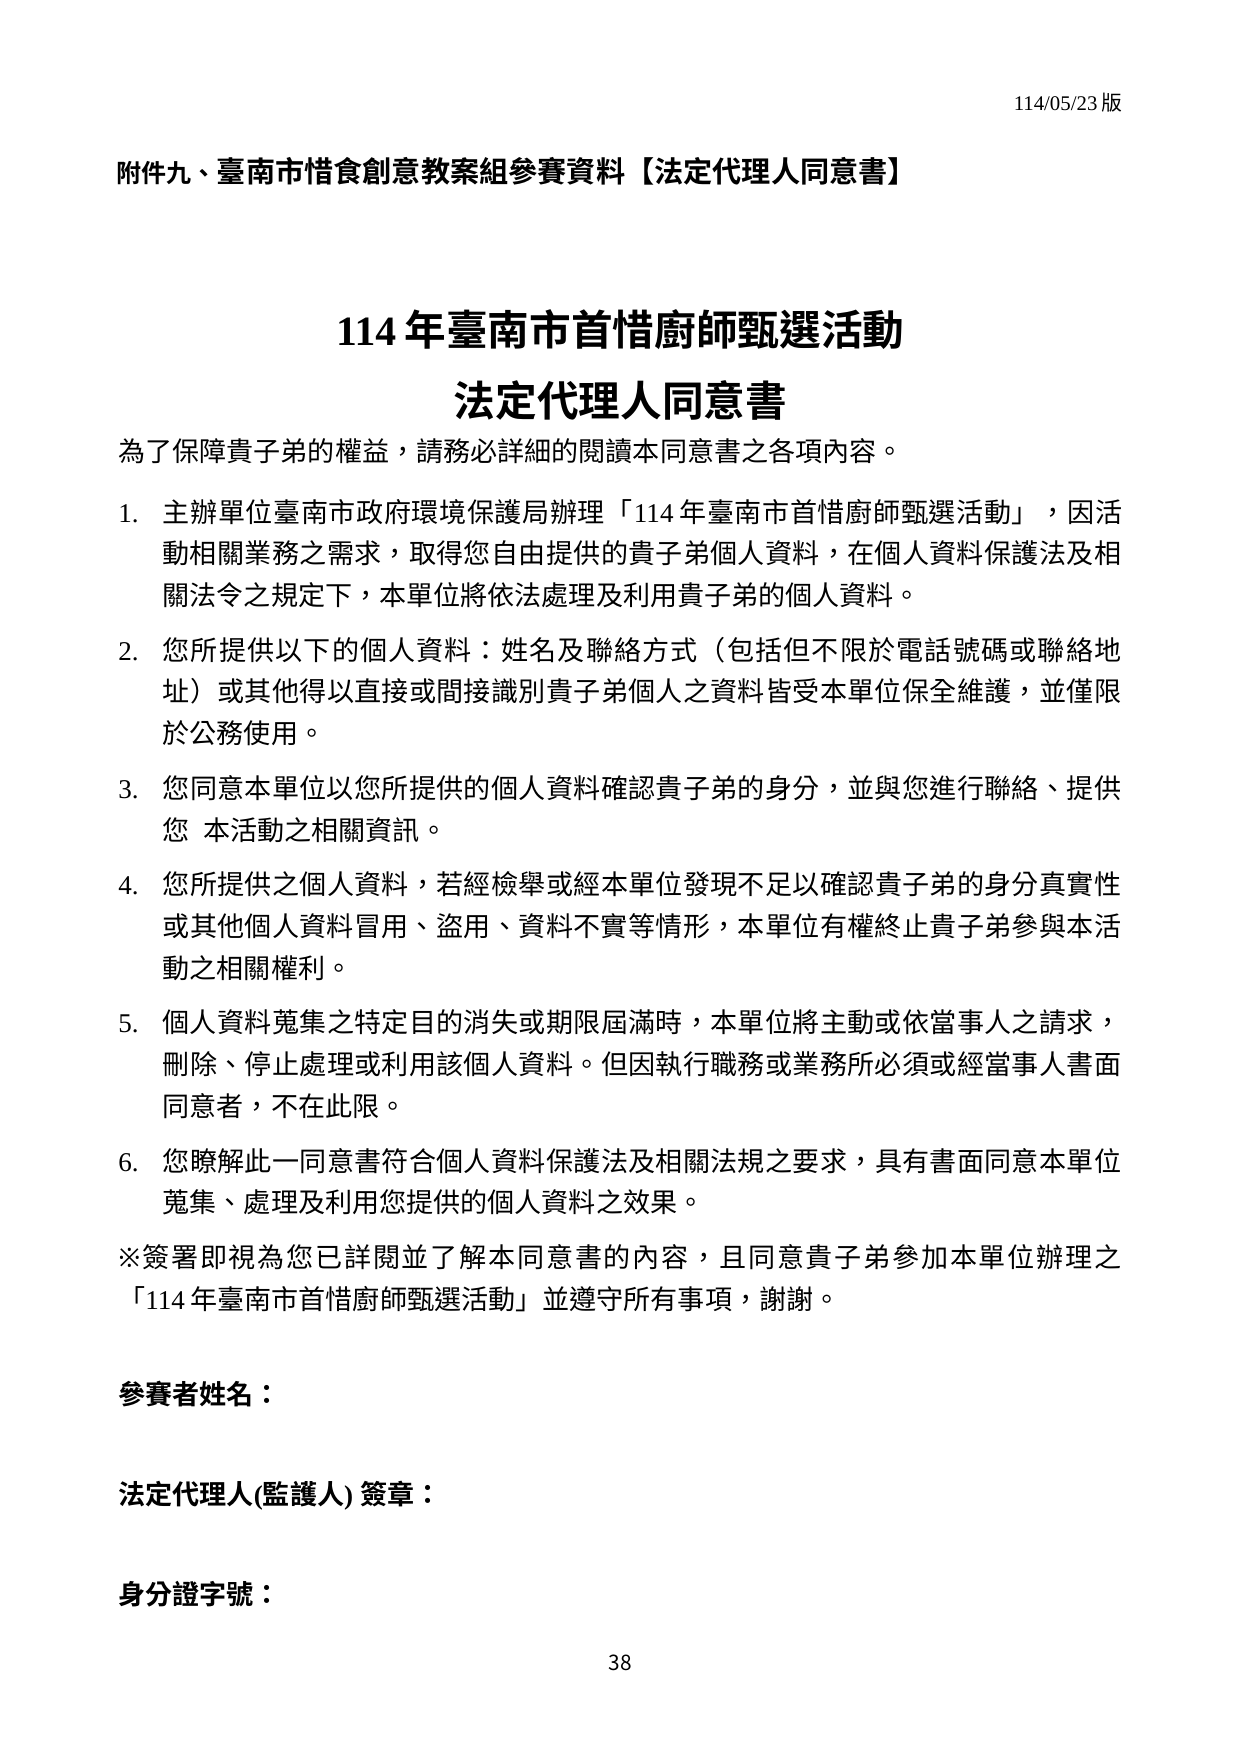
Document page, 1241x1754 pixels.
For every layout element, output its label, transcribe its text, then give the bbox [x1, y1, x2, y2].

list 您同意本單位以您所提供的個人資料確認貴子弟的身分，並與您進行聯絡、提供您 本活動之相關資訊。 [118, 765, 1122, 848]
text 附件九、臺南市惜食創意教案組參賽資料【法定代理人同意書】 [117, 147, 957, 191]
text 114年臺南市首惜廚師甄選活動 [118, 285, 1122, 348]
list 您所提供以下的個人資料：姓名及聯絡方式（包括但不限於電話號碼或聯絡地址）或其他得以直接或間接識別貴子弟個人之資料皆受本單位保全維護，並僅限於公務使用。 [118, 627, 1122, 752]
text 法定代理人同意書 [118, 357, 1122, 419]
list 個人資料蒐集之特定目的消失或期限屆滿時，本單位將主動或依當事人之請求，刪除、停止處理或利用該個人資料。但因執行職務或業務所必須或經當事人書面同意者，不在此限。 [118, 999, 1122, 1124]
text 身分證字號： [118, 1551, 1122, 1613]
text 法定代理人(監護人) 簽章： [118, 1451, 1122, 1513]
text 參賽者姓名： [118, 1351, 1122, 1414]
text 為了保障貴子弟的權益，請務必詳細的閱讀本同意書之各項內容。 [118, 428, 1122, 470]
list 您所提供之個人資料，若經檢舉或經本單位發現不足以確認貴子弟的身分真實性或其他個人資料冒用、盜用、資料不實等情形，本單位有權終止貴子弟參與本活動之相關權利。 [118, 861, 1122, 986]
text ※簽署即視為您已詳閱並了解本同意書的內容，且同意貴子弟參加本單位辦理之「114年臺南市首惜廚師甄選活動」並遵守所有事項，謝謝。 [118, 1234, 1122, 1317]
list 您瞭解此一同意書符合個人資料保護法及相關法規之要求，具有書面同意本單位蒐集、處理及利用您提供的個人資料之效果。 [118, 1138, 1122, 1221]
list 主辦單位臺南市政府環境保護局辦理「114年臺南市首惜廚師甄選活動」，因活動相關業務之需求，取得您自由提供的貴子弟個人資料，在個人資料保護法及相關法令之規定下，本單位將依法處理及利用貴子弟的個人資料。 [118, 489, 1122, 614]
